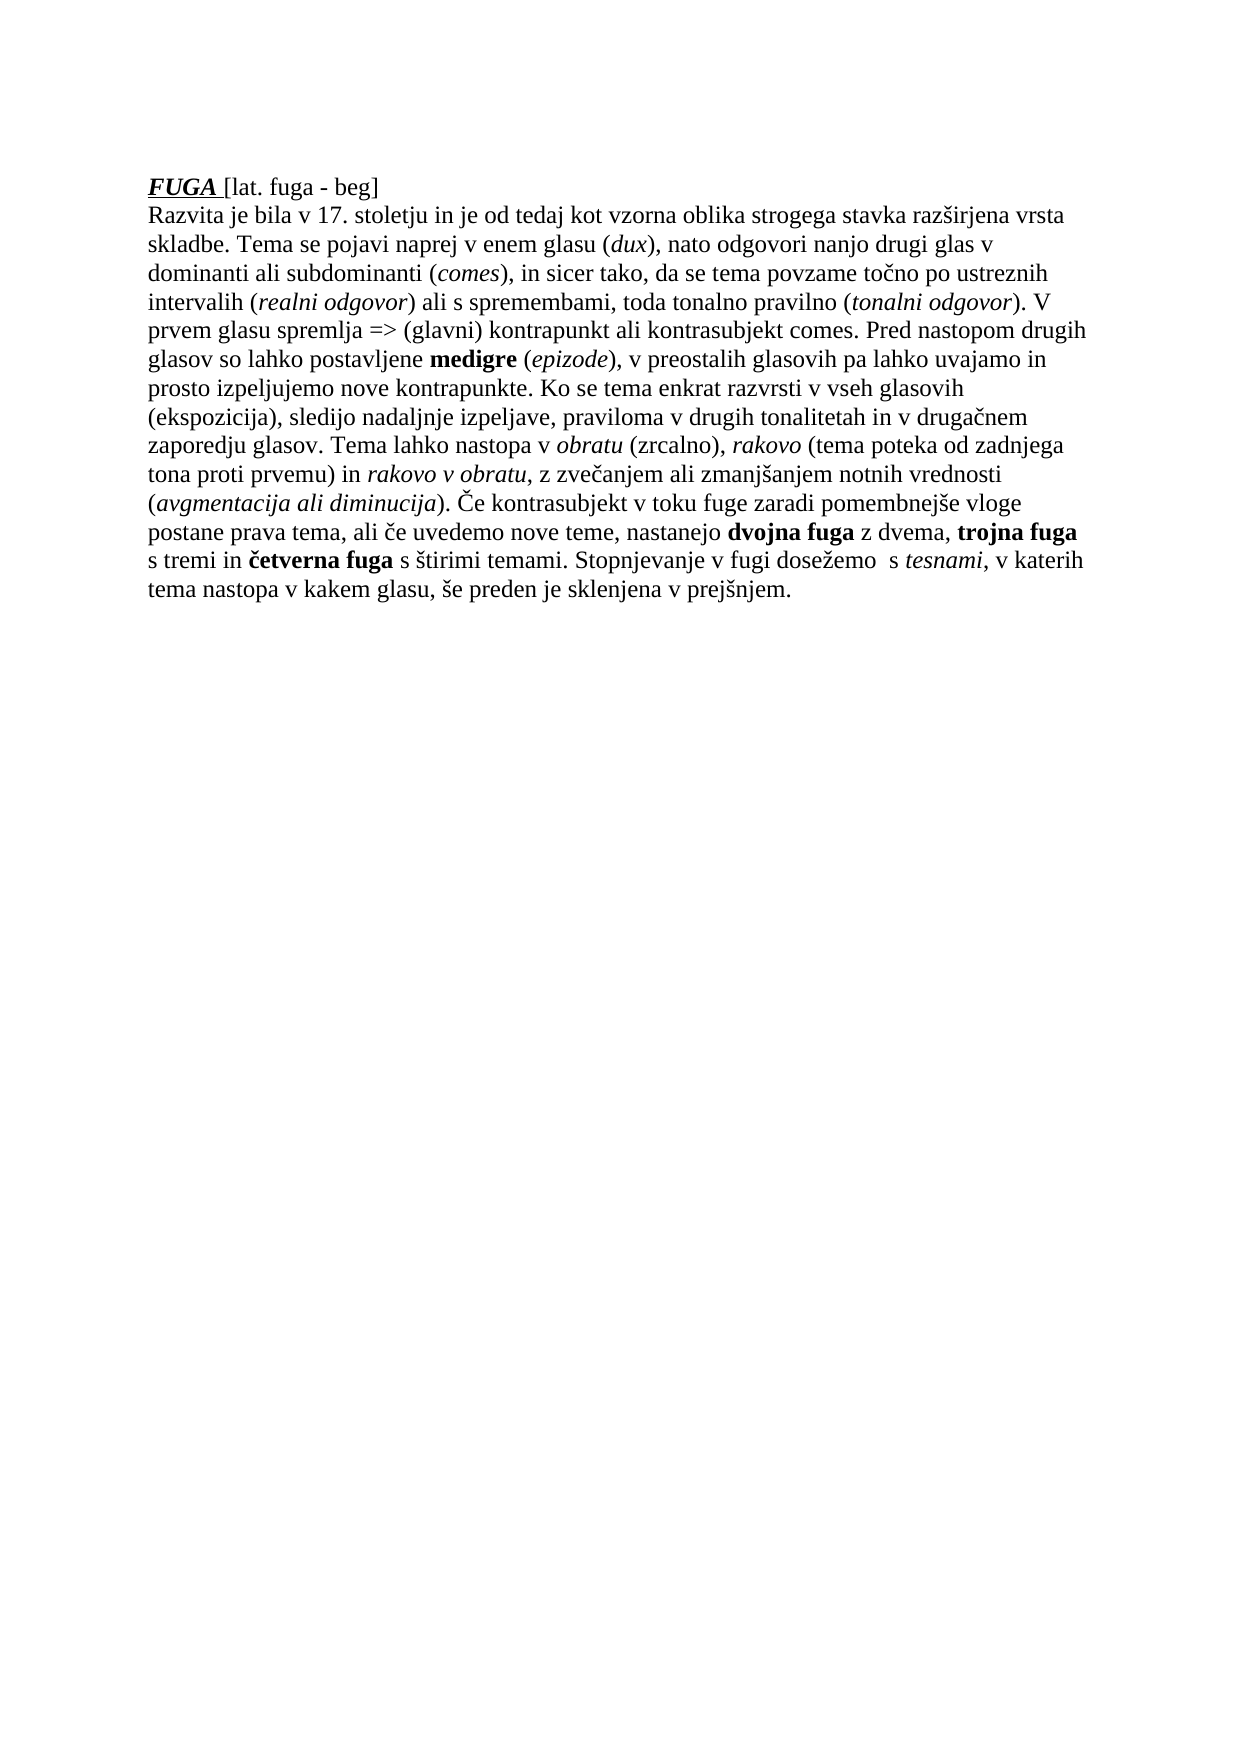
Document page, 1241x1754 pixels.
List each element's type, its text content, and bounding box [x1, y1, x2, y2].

subtitle FUGA [lat. fuga - beg] [148, 172, 1093, 200]
text Razvita je bila v 17. stoletju in je od tedaj kot vzorna oblika strogega stavka razširjena vrsta skladbe. Tema se pojavi naprej v enem glasu (dux), nato odgovori nanjo drugi glas v dominanti ali subdominanti (comes), in sicer tako, da se tema povzame točno po ustreznih intervalih (realni odgovor) ali s spremembami, toda tonalno pravilno (tonalni odgovor). V prvem glasu spremlja => (glavni) kontrapunkt ali kontrasubjekt comes. Pred nastopom drugih glasov so lahko postavljene medigre (epizode), v preostalih glasovih pa lahko uvajamo in prosto izpeljujemo nove kontrapunkte. Ko se tema enkrat razvrsti v vseh glasovih (ekspozicija), sledijo nadaljnje izpeljave, praviloma v drugih tonalitetah in v drugačnem zaporedju glasov. Tema lahko nastopa v obratu (zrcalno), rakovo (tema poteka od zadnjega tona proti prvemu) in rakovo v obratu, z zvečanjem ali zmanjšanjem notnih vrednosti (avgmentacija ali diminucija). Če kontrasubjekt v toku fuge zaradi pomembnejše vloge postane prava tema, ali če uvedemo nove teme, nastanejo dvojna fuga z dvema, trojna fuga s tremi in četverna fuga s štirimi temami. Stopnjevanje v fugi dosežemo s tesnami, v katerih tema nastopa v kakem glasu, še preden je sklenjena v prejšnjem. [148, 200, 1093, 603]
